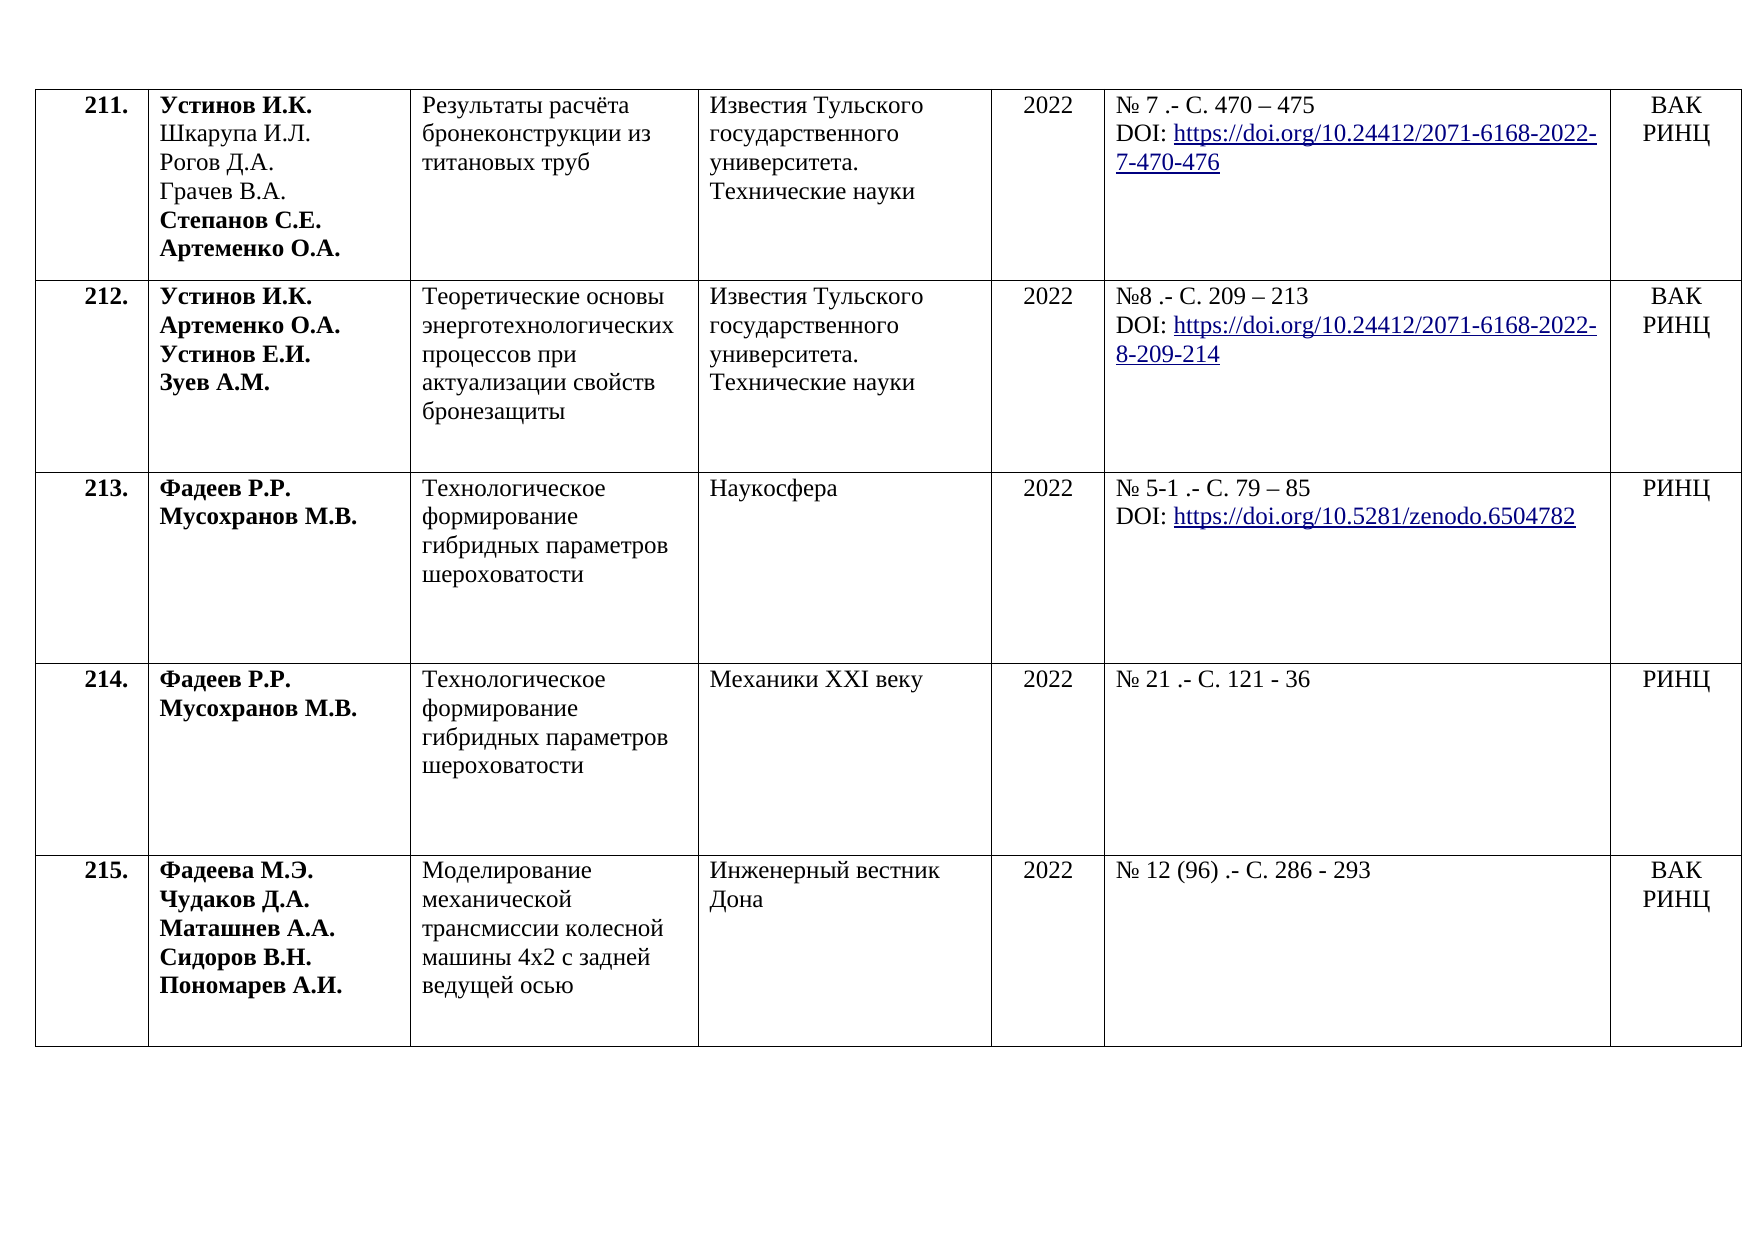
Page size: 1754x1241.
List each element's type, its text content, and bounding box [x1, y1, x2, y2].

table_cell № 5-1 .- С. 79 – 85 DOI: https://doi.org/10.5281/zenodo.6504782 [1105, 473, 1610, 663]
table_cell Устинов И.К. Шкарупа И.Л. Рогов Д.А. Грачев В.А. Степанов С.Е. Артеменко О.А. [149, 90, 410, 280]
table_cell Известия Тульского государственного университета. Технические науки [699, 90, 991, 280]
table_cell № 7 .- С. 470 – 475 DOI: https://doi.org/10.24412/2071-6168-2022-7-470-476 [1105, 90, 1610, 280]
table_cell Результаты расчёта бронеконструкции из титановых труб [411, 90, 698, 280]
table_cell РИНЦ [1611, 664, 1741, 854]
table_cell 2022 [992, 856, 1104, 1046]
table_cell Теоретические основы энерготехнологических процессов при актуализации свойств бронезащиты [411, 281, 698, 472]
table_cell ВАК РИНЦ [1611, 281, 1741, 472]
table_cell [36, 281, 148, 472]
table_cell Инженерный вестник Дона [699, 856, 991, 1046]
table_cell Технологическое формирование гибридных параметров шероховатости [411, 664, 698, 854]
table_cell 2022 [992, 473, 1104, 663]
table_cell Фадеев Р.Р. Мусохранов М.В. [149, 473, 410, 663]
table_cell №8 .- С. 209 – 213 DOI: https://doi.org/10.24412/2071-6168-2022-8-209-214 [1105, 281, 1610, 472]
table_cell Фадеева М.Э. Чудаков Д.А. Маташнев А.А. Сидоров В.Н. Пономарев А.И. [149, 856, 410, 1046]
table_cell [36, 90, 148, 280]
table_cell [36, 473, 148, 663]
table_cell Наукосфера [699, 473, 991, 663]
table_cell 2022 [992, 664, 1104, 854]
table_cell Моделирование механической трансмиссии колесной машины 4х2 с задней ведущей осью [411, 856, 698, 1046]
table_cell № 21 .- С. 121 - 36 [1105, 664, 1610, 854]
table_cell [36, 664, 148, 854]
table_cell ВАК РИНЦ [1611, 90, 1741, 280]
table_cell Устинов И.К. Артеменко О.А. Устинов Е.И. Зуев А.М. [149, 281, 410, 472]
table_cell [36, 856, 148, 1046]
table_cell Фадеев Р.Р. Мусохранов М.В. [149, 664, 410, 854]
table_cell Известия Тульского государственного университета. Технические науки [699, 281, 991, 472]
table_cell № 12 (96) .- С. 286 - 293 [1105, 856, 1610, 1046]
table_cell РИНЦ [1611, 473, 1741, 663]
table_cell ВАК РИНЦ [1611, 856, 1741, 1046]
table_cell Технологическое формирование гибридных параметров шероховатости [411, 473, 698, 663]
table_cell Механики XXI веку [699, 664, 991, 854]
table_cell 2022 [992, 90, 1104, 280]
table_cell 2022 [992, 281, 1104, 472]
